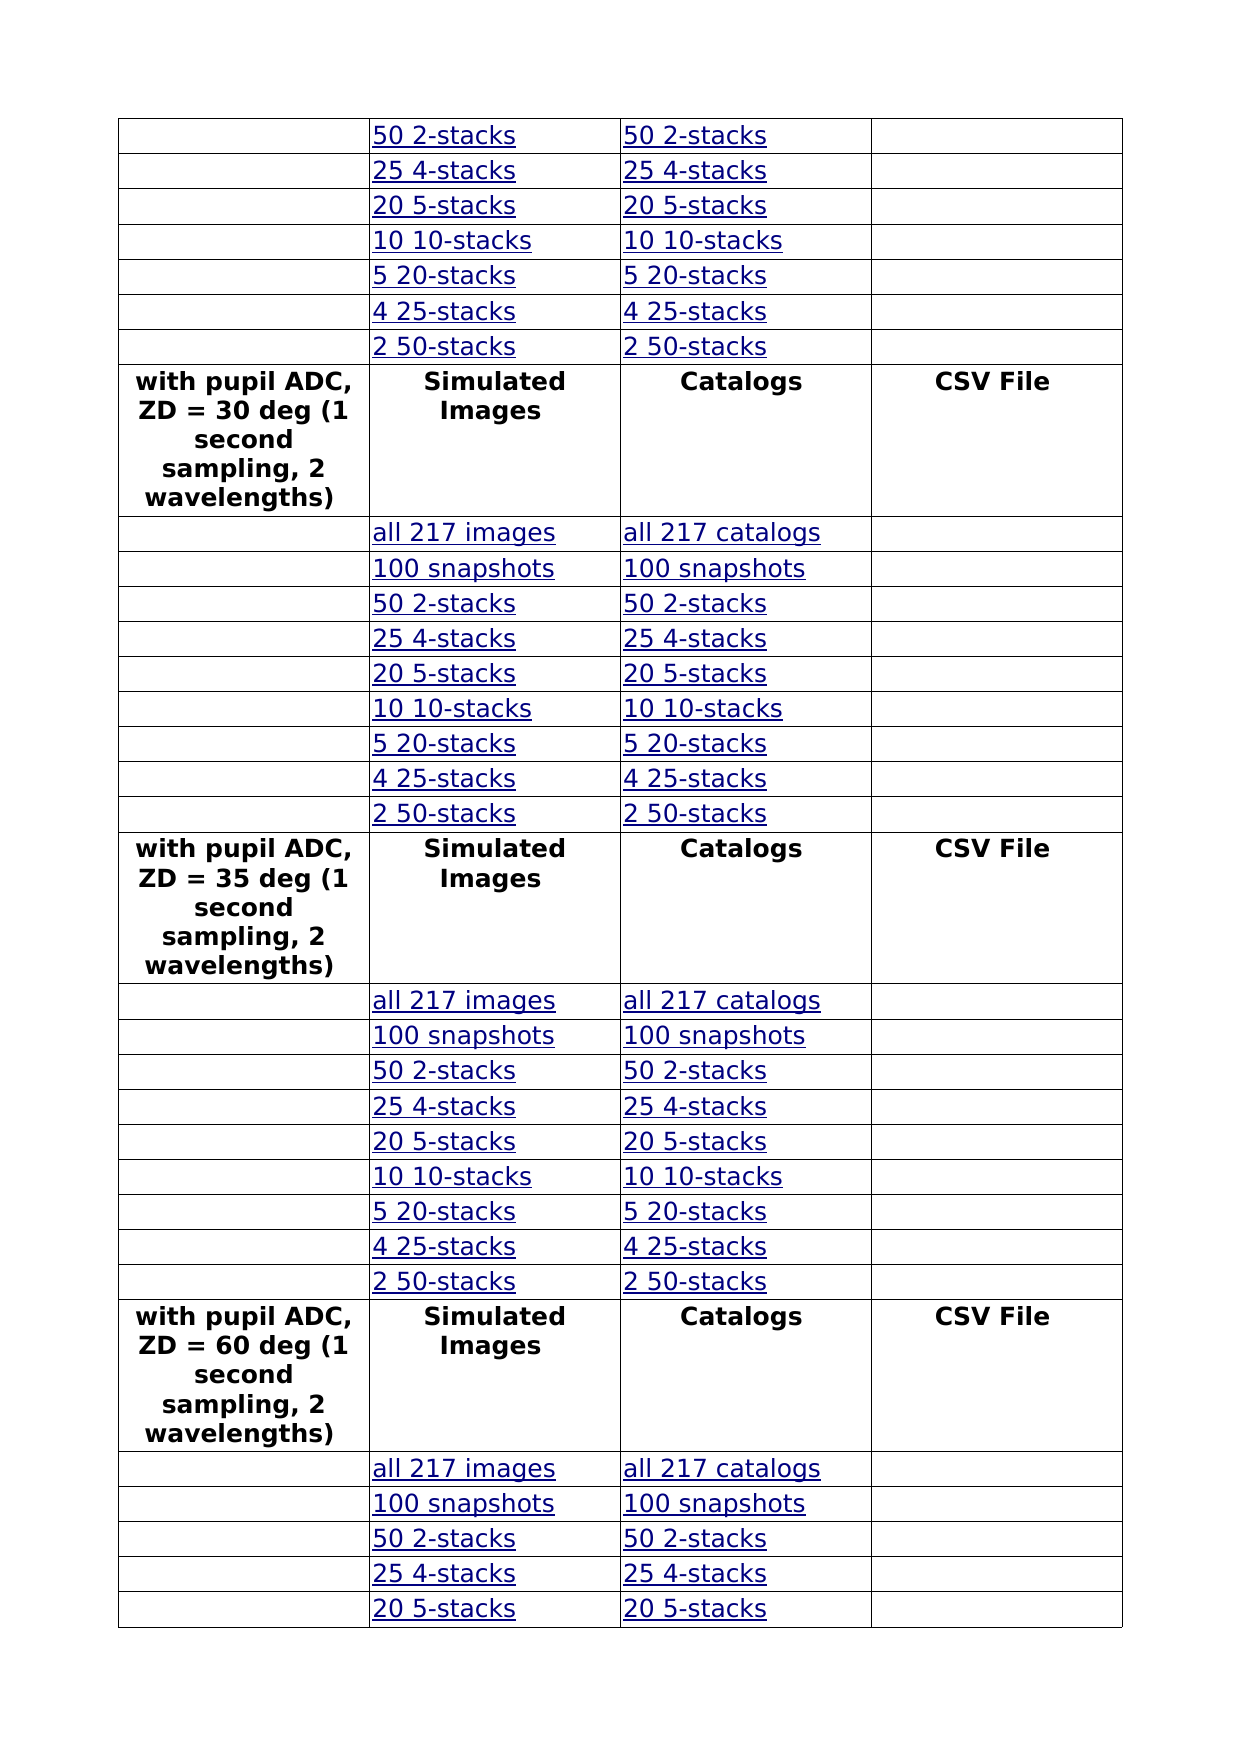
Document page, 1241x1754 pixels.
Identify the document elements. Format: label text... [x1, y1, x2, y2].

table_cell 50 2-stacks [370, 1055, 620, 1089]
table_cell [872, 984, 1122, 1018]
table_cell [119, 1592, 369, 1627]
table_cell 2 50-stacks [370, 1265, 620, 1299]
table_cell 25 4-stacks [621, 622, 871, 656]
table_cell 2 50-stacks [621, 1265, 871, 1299]
table_cell FIXME internalmedia: projects:micado:pupadc35deg1sec0.050.csv [872, 1265, 1122, 1299]
table_cell FIXME internalmedia: projects:micado:pupadc30deg1sec0.001.csv [872, 552, 1122, 586]
table_cell 20 5-stacks [621, 657, 871, 691]
table_cell 25 4-stacks [621, 1090, 871, 1124]
table_cell 10 10-stacks [621, 225, 871, 258]
table_cell [119, 1487, 369, 1521]
table_cell FIXME internalmedia: projects:micado:pupadc35deg1sec0.020.csv [872, 1195, 1122, 1229]
table_cell 5 20-stacks [370, 260, 620, 294]
table_cell [119, 154, 369, 188]
table_cell FIXME internalmedia: projects:micado:pupadc0deg1sec0.020.csv [872, 260, 1122, 294]
table_cell 25 4-stacks [621, 154, 871, 188]
table_cell 10 10-stacks [370, 1160, 620, 1194]
table_cell 25 4-stacks [621, 1557, 871, 1591]
table_cell 5 20-stacks [621, 727, 871, 761]
table_cell FIXME internalmedia: projects:micado:pupadc0deg1sec0.002.csv [872, 119, 1122, 153]
table_cell with pupil ADC, ZD = 30 deg (1 second sampling, 2 wavelengths) [119, 365, 369, 516]
table_cell 10 10-stacks [370, 692, 620, 726]
table_cell [119, 225, 369, 258]
table_cell 20 5-stacks [370, 1125, 620, 1159]
table_cell FIXME internalmedia: projects:micado:pupadc60deg1sec0.004.csv [872, 1557, 1122, 1591]
table_cell [119, 260, 369, 294]
table_cell [119, 1090, 369, 1124]
table_cell [119, 1020, 369, 1053]
table_cell FIXME internalmedia: projects:micado:pupadc30deg1sec0.005.csv [872, 657, 1122, 691]
table_cell 4 25-stacks [370, 1230, 620, 1264]
table_cell [119, 1230, 369, 1264]
table_cell FIXME internalmedia: projects:micado:pupadc30deg1sec0.004.csv [872, 622, 1122, 656]
table_cell 100 snapshots [370, 1487, 620, 1521]
table_cell [119, 797, 369, 832]
table_cell 5 20-stacks [621, 1195, 871, 1229]
table_cell 25 4-stacks [370, 1090, 620, 1124]
table_cell [119, 762, 369, 796]
table_cell FIXME internalmedia: projects:micado:pupadc35deg1sec0.004.csv [872, 1090, 1122, 1124]
table_cell 20 5-stacks [621, 1592, 871, 1627]
table_cell FIXME internalmedia: projects:micado:pupadc60deg1sec0.005.csv [872, 1592, 1122, 1627]
table_cell 4 25-stacks [370, 762, 620, 796]
table_cell Catalogs [621, 1300, 871, 1451]
table_cell Catalogs [621, 833, 871, 983]
table_cell FIXME internalmedia: projects:micado:pupadc30deg1sec0.025.csv [872, 762, 1122, 796]
table_cell [119, 1522, 369, 1556]
table_cell [119, 189, 369, 223]
table_cell [119, 657, 369, 691]
table_cell [119, 1265, 369, 1299]
table_cell 100 snapshots [621, 1020, 871, 1053]
table_cell FIXME internalmedia: projects:micado:pupadc30deg1sec0.050.csv [872, 797, 1122, 832]
table_cell FIXME internalmedia: projects:micado:pupadc0deg1sec0.005.csv [872, 189, 1122, 223]
table_cell 25 4-stacks [370, 154, 620, 188]
table_cell Simulated Images [370, 365, 620, 516]
table_cell FIXME internalmedia: projects:micado:pupadc35deg1sec0.005.csv [872, 1125, 1122, 1159]
table_cell 100 snapshots [621, 1487, 871, 1521]
table_cell 10 10-stacks [621, 692, 871, 726]
table_cell 20 5-stacks [370, 189, 620, 223]
table_cell 50 2-stacks [370, 1522, 620, 1556]
table_cell all 217 catalogs [621, 1452, 871, 1486]
table_cell 2 50-stacks [621, 797, 871, 832]
table_cell [119, 1557, 369, 1591]
table_cell [119, 330, 369, 364]
table_cell 50 2-stacks [621, 1055, 871, 1089]
table_cell [119, 517, 369, 551]
table_cell FIXME internalmedia: projects:micado:pupadc35deg1sec0.010.csv [872, 1160, 1122, 1194]
table_cell 10 10-stacks [621, 1160, 871, 1194]
table_cell 4 25-stacks [370, 295, 620, 329]
table_cell with pupil ADC, ZD = 35 deg (1 second sampling, 2 wavelengths) [119, 833, 369, 983]
table_cell all 217 catalogs [621, 517, 871, 551]
table_cell CSV File [872, 833, 1122, 983]
table_cell 50 2-stacks [621, 587, 871, 621]
table_cell all 217 catalogs [621, 984, 871, 1018]
table_cell all 217 images [370, 1452, 620, 1486]
table_cell 5 20-stacks [370, 727, 620, 761]
table_cell 100 snapshots [370, 1020, 620, 1053]
table_cell 20 5-stacks [370, 657, 620, 691]
table_cell 50 2-stacks [370, 119, 620, 153]
table_cell FIXME internalmedia: projects:micado:pupadc35deg1sec0.025.csv [872, 1230, 1122, 1264]
table_cell all 217 images [370, 517, 620, 551]
table_cell FIXME internalmedia: projects:micado:pupadc60deg1sec0.001.csv [872, 1487, 1122, 1521]
table_cell 50 2-stacks [621, 119, 871, 153]
table_cell [119, 295, 369, 329]
table_cell 2 50-stacks [370, 330, 620, 364]
table_cell [119, 1195, 369, 1229]
table_cell [119, 1125, 369, 1159]
table_cell [119, 587, 369, 621]
table_cell with pupil ADC, ZD = 60 deg (1 second sampling, 2 wavelengths) [119, 1300, 369, 1451]
table_cell FIXME internalmedia: projects:micado:pupadc35deg1sec0.001.csv [872, 1020, 1122, 1053]
table_cell 25 4-stacks [370, 622, 620, 656]
table_cell 10 10-stacks [370, 225, 620, 258]
table_cell [119, 1055, 369, 1089]
table_cell 2 50-stacks [370, 797, 620, 832]
table_cell 100 snapshots [621, 552, 871, 586]
table_cell [119, 552, 369, 586]
table_cell Simulated Images [370, 1300, 620, 1451]
table_cell 100 snapshots [370, 552, 620, 586]
table_cell FIXME internalmedia: projects:micado:pupadc35deg1sec0.002.csv [872, 1055, 1122, 1089]
table_cell FIXME internalmedia: projects:micado:pupadc0deg1sec0.025.csv [872, 295, 1122, 329]
table_cell CSV File [872, 1300, 1122, 1451]
table_cell FIXME internalmedia: projects:micado:pupadc0deg1sec0.004.csv [872, 154, 1122, 188]
table_cell FIXME internalmedia: projects:micado:pupadc0deg1sec0.010.csv [872, 225, 1122, 258]
table_cell CSV File [872, 365, 1122, 516]
table_cell FIXME internalmedia: projects:micado:pupadc30deg1sec0.010.csv [872, 692, 1122, 726]
table_cell FIXME internalmedia: projects:micado:pupadc0deg1sec0.050.csv [872, 330, 1122, 364]
table_cell [119, 727, 369, 761]
table_cell [119, 119, 369, 153]
table_cell 2 50-stacks [621, 330, 871, 364]
table_cell 20 5-stacks [621, 189, 871, 223]
table_cell [119, 1160, 369, 1194]
table_cell [119, 1452, 369, 1486]
table_cell [872, 517, 1122, 551]
table_cell [872, 1452, 1122, 1486]
table_cell 50 2-stacks [621, 1522, 871, 1556]
table_cell 4 25-stacks [621, 1230, 871, 1264]
table_cell Catalogs [621, 365, 871, 516]
table_cell FIXME internalmedia: projects:micado:pupadc30deg1sec0.020.csv [872, 727, 1122, 761]
table_cell 20 5-stacks [370, 1592, 620, 1627]
table_cell [119, 622, 369, 656]
table_cell 5 20-stacks [621, 260, 871, 294]
table_cell Simulated Images [370, 833, 620, 983]
table_cell all 217 images [370, 984, 620, 1018]
table_cell 5 20-stacks [370, 1195, 620, 1229]
table_cell 4 25-stacks [621, 295, 871, 329]
table_cell FIXME internalmedia: projects:micado:pupadc60deg1sec0.002.csv [872, 1522, 1122, 1556]
table_cell 25 4-stacks [370, 1557, 620, 1591]
table_cell 50 2-stacks [370, 587, 620, 621]
table_cell 20 5-stacks [621, 1125, 871, 1159]
table_cell 4 25-stacks [621, 762, 871, 796]
table_cell [119, 984, 369, 1018]
table_cell FIXME internalmedia: projects:micado:pupadc30deg1sec0.002.csv [872, 587, 1122, 621]
table_cell [119, 692, 369, 726]
